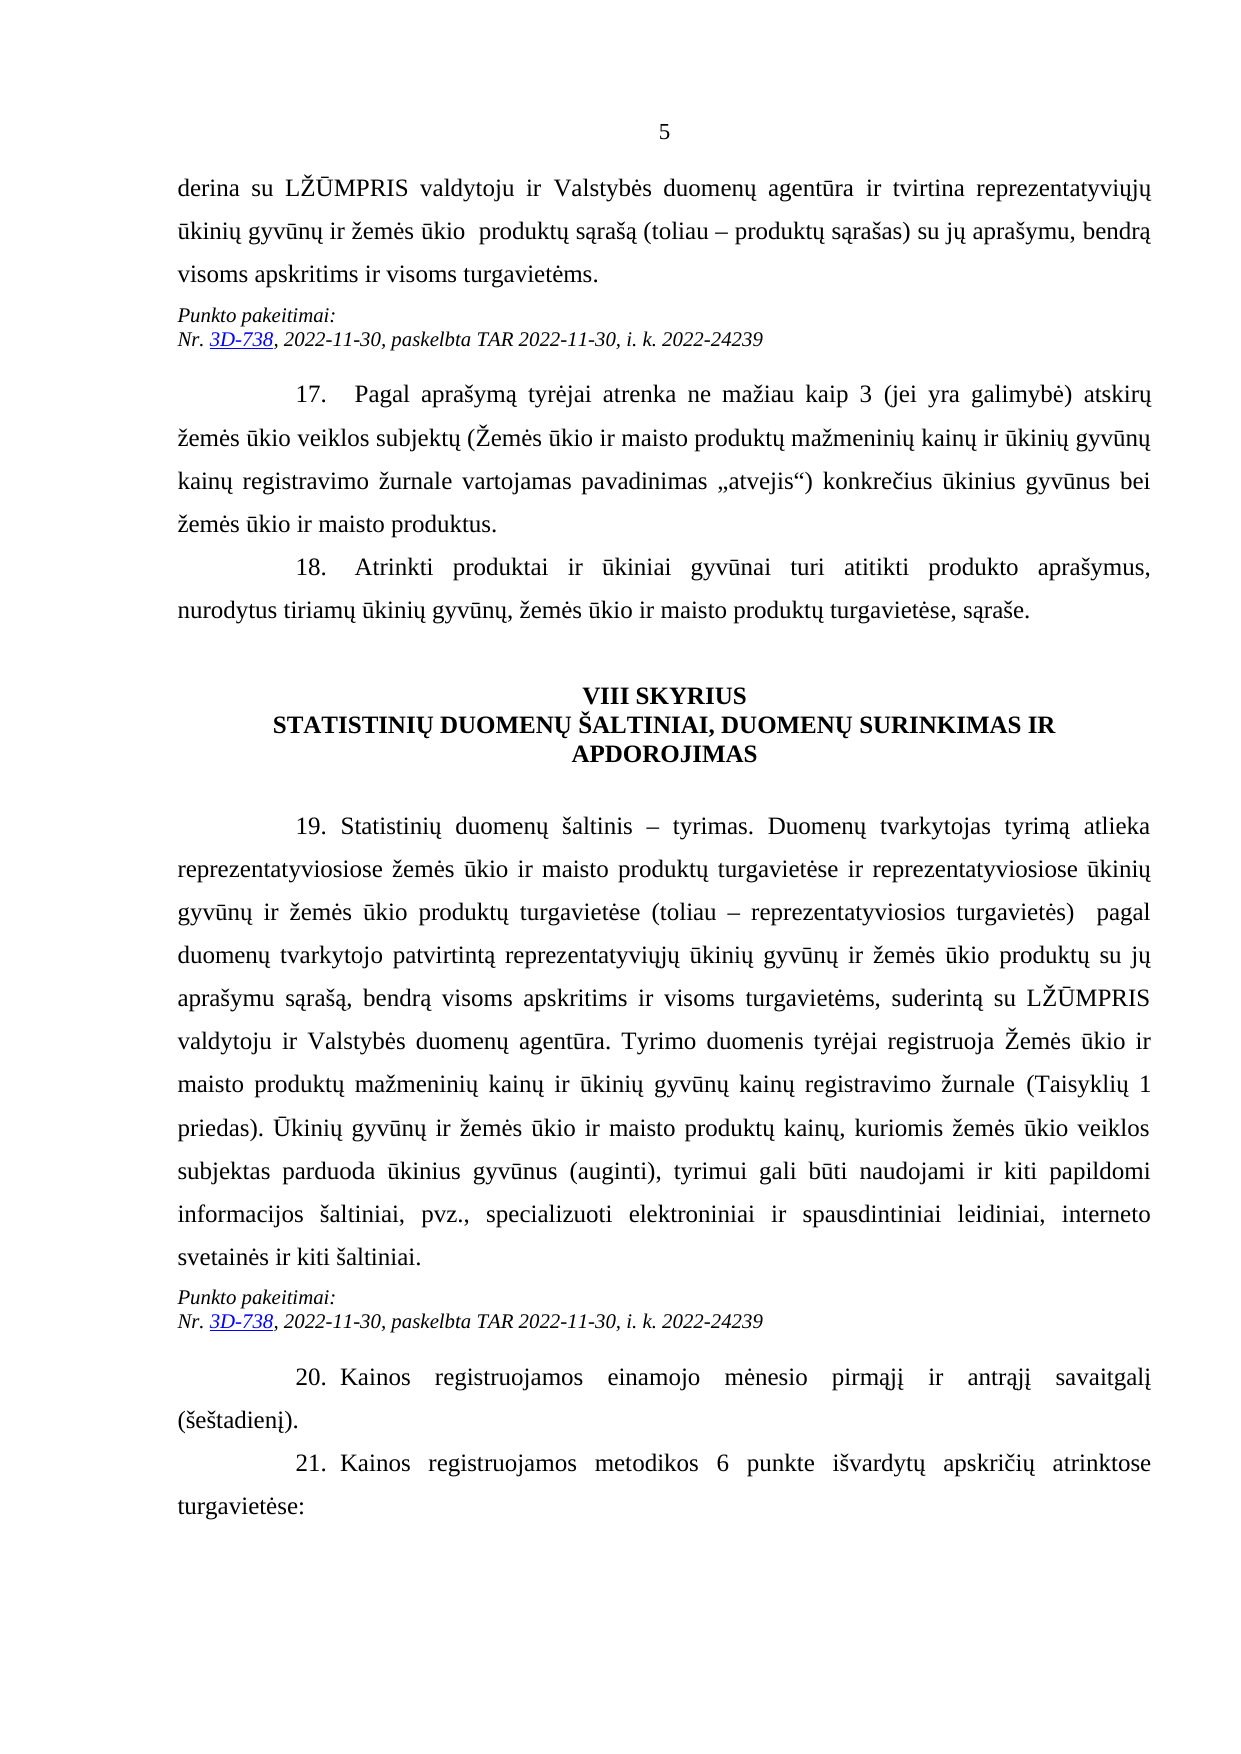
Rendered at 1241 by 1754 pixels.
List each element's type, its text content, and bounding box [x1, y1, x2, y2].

text STATISTINIŲ DUOMENŲ ŠALTINIAI, DUOMENŲ SURINKIMAS IR APDOROJIMAS [177, 710, 1152, 768]
text 21. Kainos registruojamos metodikos 6 punkte išvardytų apskričių atrinktose turgavietėse: [177, 1448, 1152, 1520]
text VIII SKYRIUS [177, 681, 1152, 710]
text 19. Statistinių duomenų šaltinis – tyrimas. Duomenų tvarkytojas tyrimą atlieka reprezentatyviosiose žemės ūkio ir maisto produktų turgavietėse ir reprezentatyviosiose ūkinių gyvūnų ir žemės ūkio produktų turgavietėse (toliau – reprezentatyviosios turgavietės) pagal duomenų tvarkytojo patvirtintą reprezentatyviųjų ūkinių gyvūnų ir žemės ūkio produktų su jų aprašymu sąrašą, bendrą visoms apskritims ir visoms turgavietėms, suderintą su LŽŪMPRIS valdytoju ir Valstybės duomenų agentūra. Tyrimo duomenis tyrėjai registruoja Žemės ūkio ir maisto produktų mažmeninių kainų ir ūkinių gyvūnų kainų registravimo žurnale (Taisyklių 1 priedas). Ūkinių gyvūnų ir žemės ūkio ir maisto produktų kainų, kuriomis žemės ūkio veiklos subjektas parduoda ūkinius gyvūnus (auginti), tyrimui gali būti naudojami ir kiti papildomi informacijos šaltiniai, pvz., specializuoti elektroniniai ir spausdintiniai leidiniai, interneto svetainės ir kiti šaltiniai. [177, 811, 1152, 1271]
text Nr. 3D-738, 2022-11-30, paskelbta TAR 2022-11-30, i. k. 2022-24239 [177, 327, 1152, 351]
text derina su LŽŪMPRIS valdytoju ir Valstybės duomenų agentūra ir tvirtina reprezentatyviųjų ūkinių gyvūnų ir žemės ūkio produktų sąrašą (toliau – produktų sąrašas) su jų aprašymu, bendrą visoms apskritims ir visoms turgavietėms. [177, 173, 1152, 288]
text Nr. 3D-738, 2022-11-30, paskelbta TAR 2022-11-30, i. k. 2022-24239 [177, 1309, 1152, 1333]
text Punkto pakeitimai: [177, 1285, 1152, 1309]
text 18. Atrinkti produktai ir ūkiniai gyvūnai turi atitikti produkto aprašymus, nurodytus tiriamų ūkinių gyvūnų, žemės ūkio ir maisto produktų turgavietėse, sąraše. [177, 552, 1152, 624]
text Punkto pakeitimai: [177, 303, 1152, 327]
text 17. Pagal aprašymą tyrėjai atrenka ne mažiau kaip 3 (jei yra galimybė) atskirų žemės ūkio veiklos subjektų (Žemės ūkio ir maisto produktų mažmeninių kainų ir ūkinių gyvūnų kainų registravimo žurnale vartojamas pavadinimas „atvejis“) konkrečius ūkinius gyvūnus bei žemės ūkio ir maisto produktus. [177, 379, 1152, 538]
text 20. Kainos registruojamos einamojo mėnesio pirmąjį ir antrąjį savaitgalį (šeštadienį). [177, 1362, 1152, 1434]
